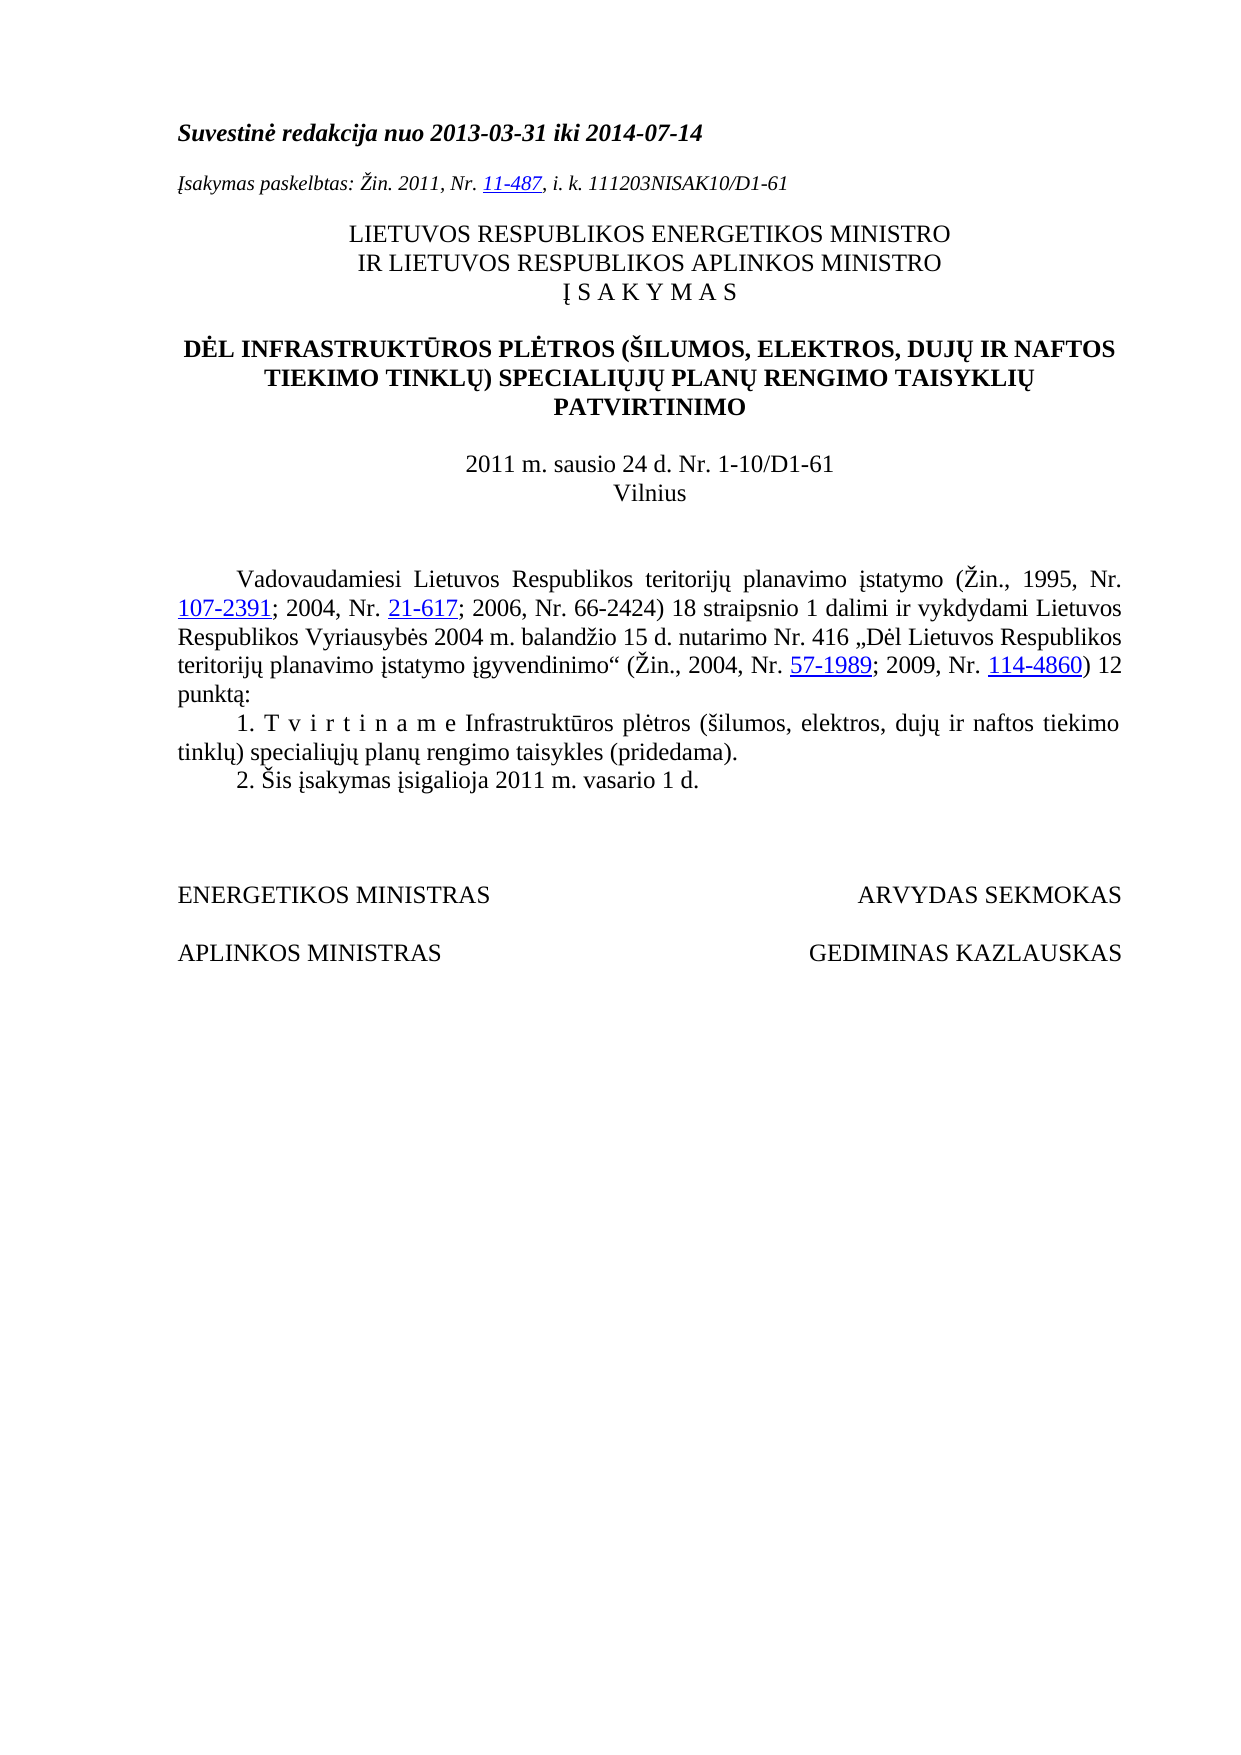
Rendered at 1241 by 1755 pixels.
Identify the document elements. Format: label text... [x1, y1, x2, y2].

text Vadovaudamiesi Lietuvos Respublikos teritorijų planavimo įstatymo (Žin., 1995, Nr. 107-2391; 2004, Nr. 21-617; 2006, Nr. 66-2424) 18 straipsnio 1 dalimi ir vykdydami Lietuvos Respublikos Vyriausybės 2004 m. balandžio 15 d. nutarimo Nr. 416 „Dėl Lietuvos Respublikos teritorijų planavimo įstatymo įgyvendinimo“ (Žin., 2004, Nr. 57-1989; 2009, Nr. 114-4860) 12 punktą: [177, 564, 1122, 708]
text 2011 m. sausio 24 d. Nr. 1-10/D1-61 [177, 449, 1122, 478]
text Energetikos ministras Arvydas Sekmokas [177, 880, 1122, 909]
text DĖL INFRASTRUKTŪROS PLĖTROS (ŠILUMOS, ELEKTROS, DUJŲ IR NAFTOS TIEKIMO TINKLŲ) SPECIALIŲJŲ PLANŲ RENGIMO TAISYKLIŲ PATVIRTINIMO [177, 334, 1122, 420]
text LIETUVOS RESPUBLIKOS ENERGETIKOS MINISTRO [177, 219, 1122, 248]
text Vilnius [177, 478, 1122, 507]
text IR LIETUVOS RESPUBLIKOS APLINKOS MINISTRO [177, 248, 1122, 277]
text Aplinkos ministras Gediminas Kazlauskas [177, 938, 1122, 967]
text 2. Šis įsakymas įsigalioja 2011 m. vasario 1 d. [177, 765, 1122, 794]
text Į S A K Y M A S [177, 277, 1122, 305]
text Įsakymas paskelbtas: Žin. 2011, Nr. 11-487, i. k. 111203NISAK10/D1-61 [177, 171, 1122, 195]
text Suvestinė redakcija nuo 2013-03-31 iki 2014-07-14 [177, 118, 1122, 147]
text 1. T v i r t i n a m e Infrastruktūros plėtros (šilumos, elektros, dujų ir naftos tiekimo tinklų) specialiųjų planų rengimo taisykles (pridedama). [177, 708, 1122, 765]
